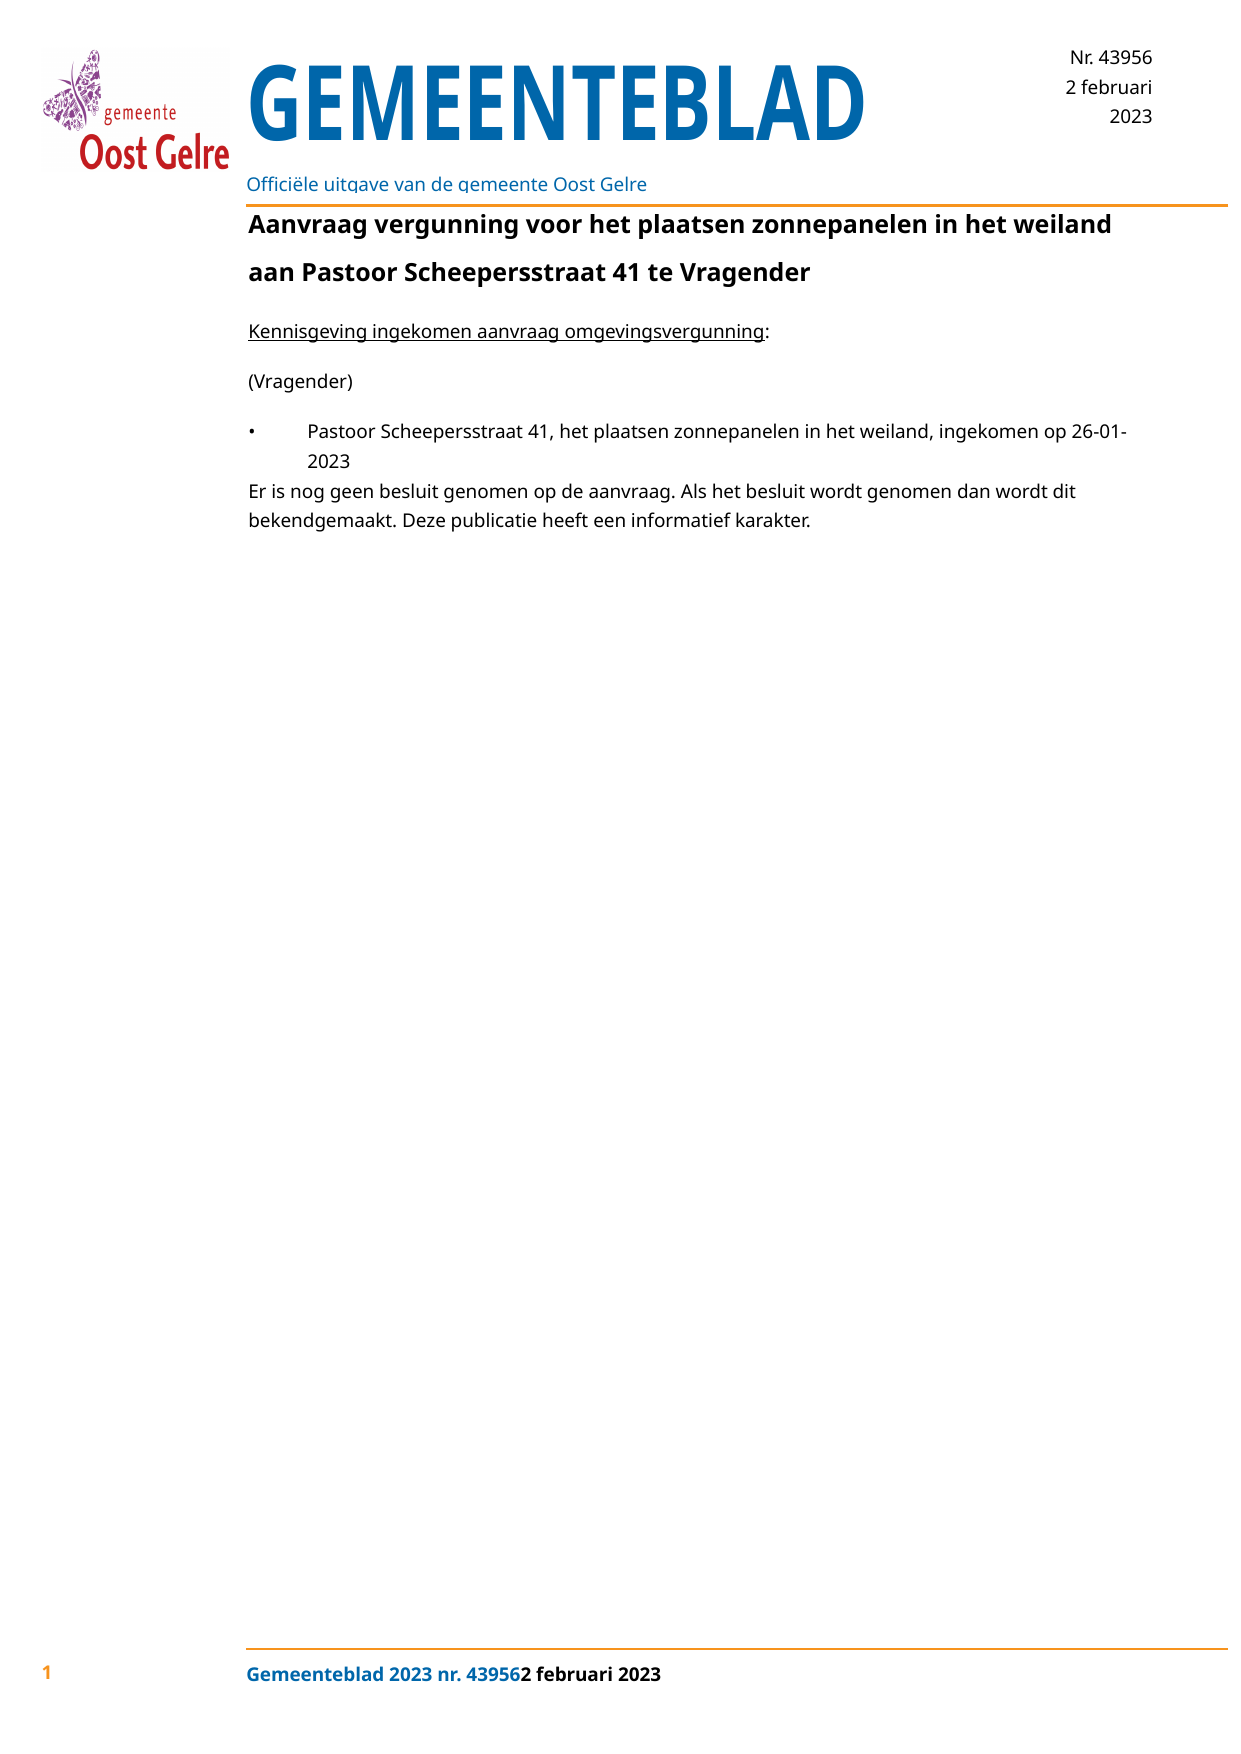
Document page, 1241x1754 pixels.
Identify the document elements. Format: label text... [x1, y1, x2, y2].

list Pastoor Scheepersstraat 41, het plaatsen zonnepanelen in het weiland, ingekomen op 26-01-2023 [248, 419, 1152, 474]
text Er is nog geen besluit genomen op de aanvraag. Als het besluit wordt genomen dan wordt dit bekendgemaakt. Deze publicatie heeft een informatief karakter. [248, 478, 1152, 533]
text (Vragender) [248, 368, 1152, 394]
text Aanvraag vergunning voor het plaatsen zonnepanelen in het weiland aan Pastoor Scheepersstraat 41 te Vragender [248, 207, 1152, 288]
text Kennisgeving ingekomen aanvraag omgevingsvergunning: [248, 318, 1152, 344]
picture [41, 47, 231, 172]
